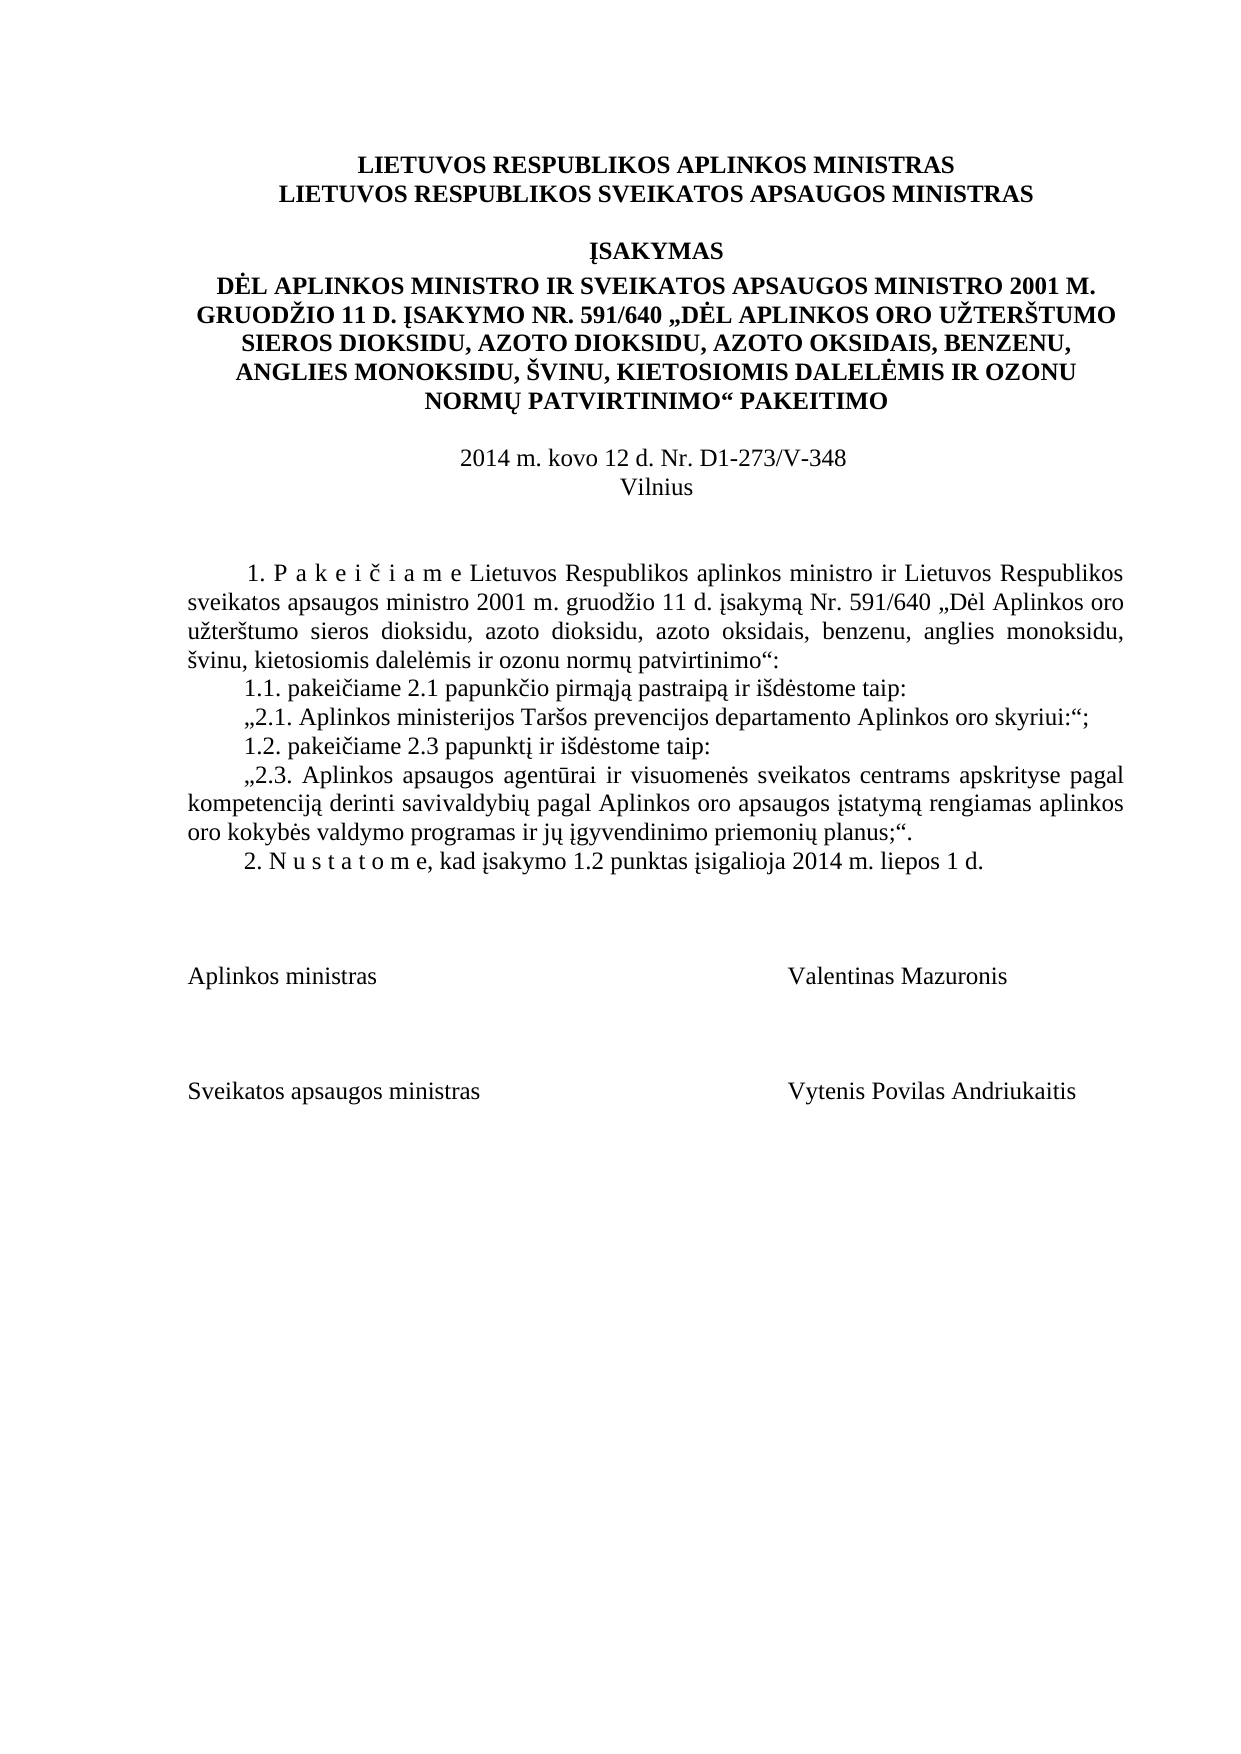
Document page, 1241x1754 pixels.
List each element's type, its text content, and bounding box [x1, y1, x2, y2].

text DĖL Aplinkos ministro ir sveikatos apsaugos ministro 2001 m. gruodžio 11 d. įsakymo NR. 591/640 „DĖL APLINKOS ORO UŽTERŠTUMO sieros dioksidu, azoto dioksidu, azoto oksidais, benzenu, anglies monoksidu, švinu, kietosiomis dalelėmis ir ozonu NORMŲ patvirtinimo“ PAKEITIMO [187, 271, 1125, 415]
text 1.1. pakeičiame 2.1 papunkčio pirmąją pastraipą ir išdėstome taip: [187, 673, 1125, 702]
text 2014 m. kovo 12 d. Nr. D1-273/V-348 [187, 443, 1125, 472]
text „2.3. Aplinkos apsaugos agentūrai ir visuomenės sveikatos centrams apskrityse pagal kompetenciją derinti savivaldybių pagal Aplinkos oro apsaugos įstatymą rengiamas aplinkos oro kokybės valdymo programas ir jų įgyvendinimo priemonių planus;“. [187, 760, 1125, 846]
text Aplinkos ministras Valentinas Mazuronis [187, 961, 1125, 990]
text LIETUVOS RESPUBLIKOS Aplinkos ministrAS [187, 150, 1125, 179]
text LIETUVOS RESPUBLIKOS sveikatos apsaugos ministrAS [187, 179, 1125, 207]
text 2. N u s t a t o m e, kad įsakymo 1.2 punktas įsigalioja 2014 m. liepos 1 d. [187, 846, 1125, 875]
text 1.2. pakeičiame 2.3 papunktį ir išdėstome taip: [187, 731, 1125, 760]
text ĮSAKYMAS [187, 236, 1125, 265]
text „2.1. Aplinkos ministerijos Taršos prevencijos departamento Aplinkos oro skyriui:“; [187, 702, 1125, 731]
text 1. P a k e i č i a m e Lietuvos Respublikos aplinkos ministro ir Lietuvos Respublikos sveikatos apsaugos ministro 2001 m. gruodžio 11 d. įsakymą Nr. 591/640 „Dėl Aplinkos oro užterštumo sieros dioksidu, azoto dioksidu, azoto oksidais, benzenu, anglies monoksidu, švinu, kietosiomis dalelėmis ir ozonu normų patvirtinimo“: [187, 558, 1125, 673]
text Sveikatos apsaugos ministras Vytenis Povilas Andriukaitis [187, 1076, 1125, 1105]
text Vilnius [187, 472, 1125, 501]
